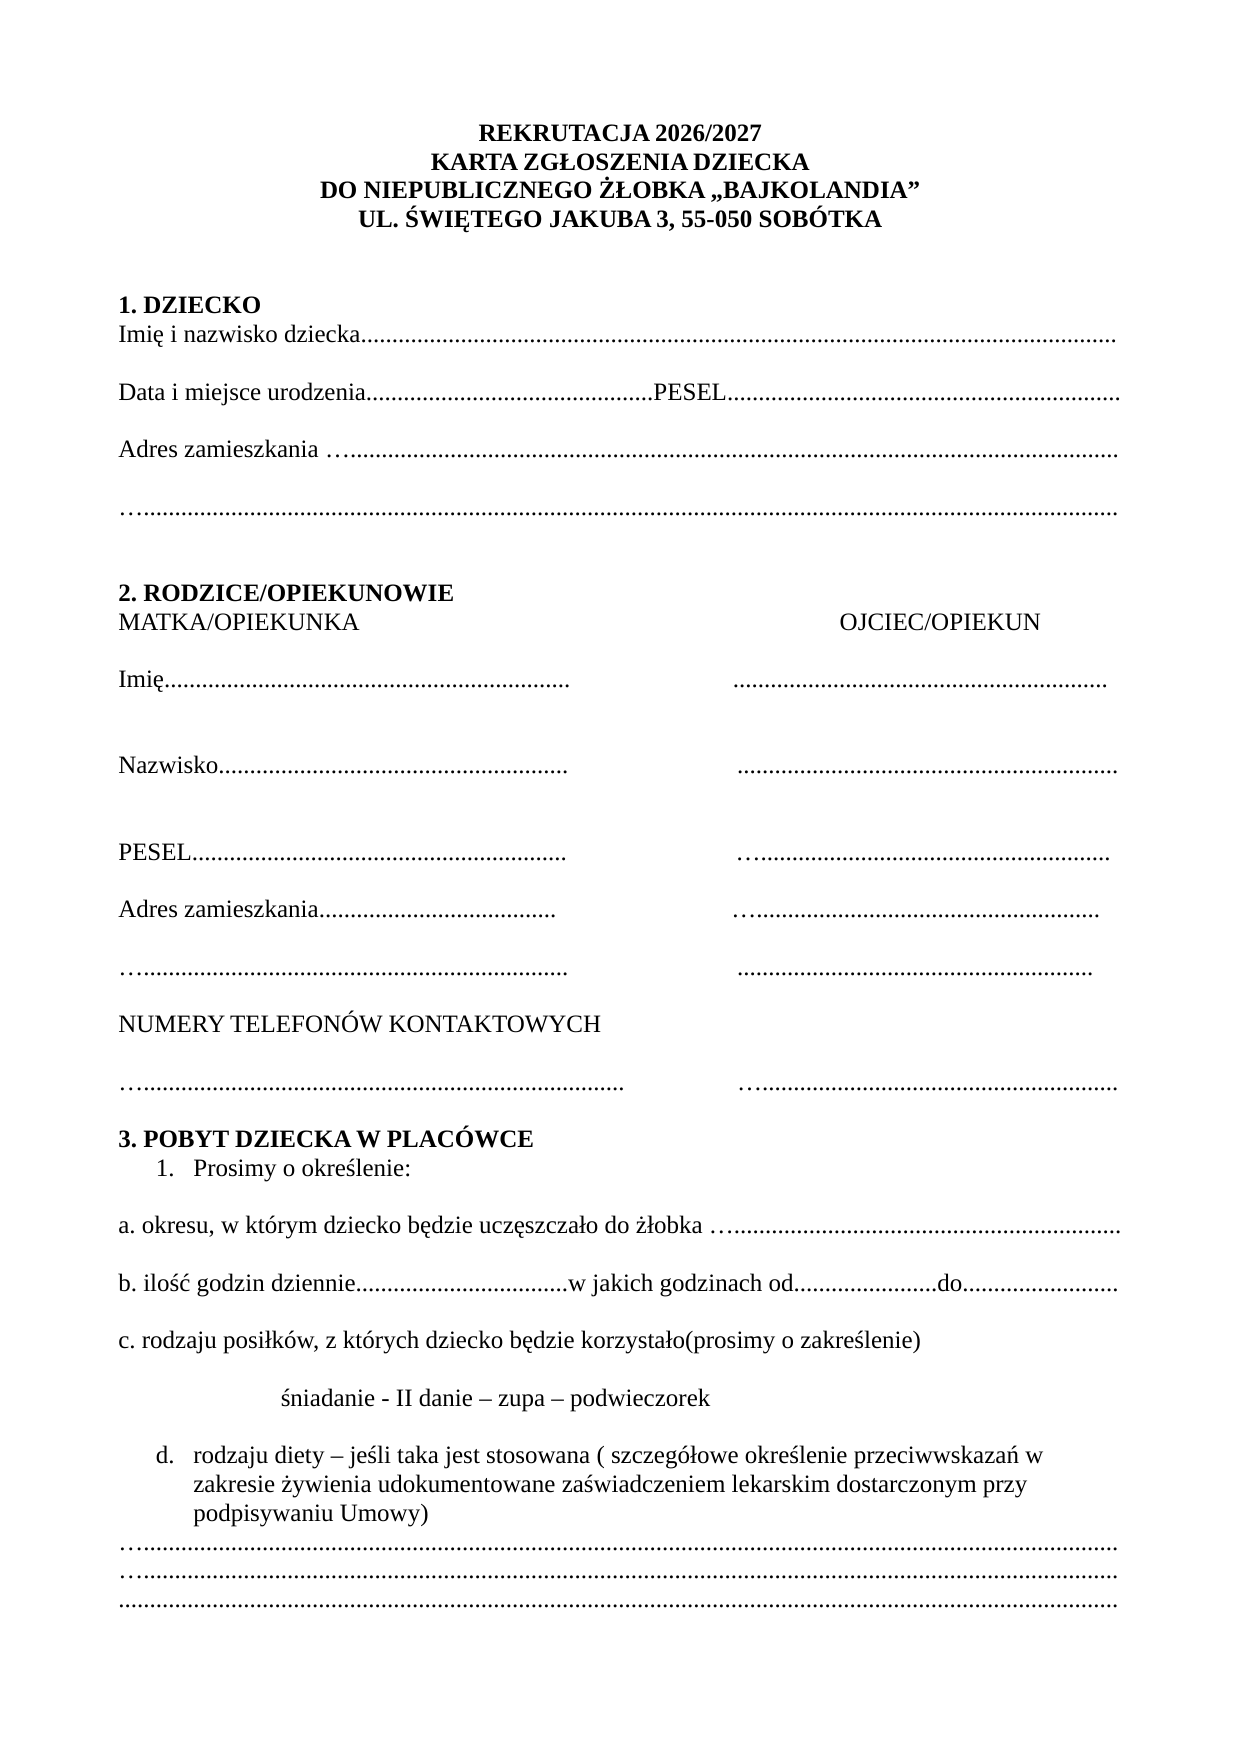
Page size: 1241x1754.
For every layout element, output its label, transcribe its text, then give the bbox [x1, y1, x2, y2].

text Data i miejsce urodzenia..............................................PESEL............................................................... [118, 377, 1122, 406]
text 2. RODZICE/OPIEKUNOWIE [118, 578, 1122, 607]
list Prosimy o określenie: [156, 1153, 1122, 1182]
text …............................................................................................................................................................................................................................................................................................................................ [118, 1556, 1122, 1613]
text Nazwisko........................................................ ............................................................. [118, 751, 1122, 779]
text ….................................................................... ......................................................... [118, 952, 1122, 981]
text …............................................................................................................................................................ [118, 1527, 1122, 1556]
text KARTA ZGŁOSZENIA DZIECKA [118, 147, 1122, 176]
text 3. POBYT DZIECKA W PLACÓWCE [118, 1124, 1122, 1153]
text Adres zamieszkania...................................... …....................................................... [118, 894, 1122, 923]
text b. ilość godzin dziennie..................................w jakich godzinach od.......................do......................... [118, 1268, 1122, 1297]
text 1. DZIECKO [118, 291, 1122, 319]
text MATKA/OPIEKUNKA OJCIEC/OPIEKUN [118, 607, 1122, 636]
text Adres zamieszkania …........................................................................................................................... [118, 434, 1122, 463]
text Imię................................................................. ............................................................ [118, 664, 1122, 693]
text DO NIEPUBLICZNEGO ŻŁOBKA „BAJKOLANDIA” [118, 176, 1122, 204]
list rodzaju diety – jeśli taka jest stosowana ( szczegółowe określenie przeciwwskazań w zakresie żywienia udokumentowane zaświadczeniem lekarskim dostarczonym przy podpisywaniu Umowy) [156, 1441, 1122, 1527]
text REKRUTACJA 2026/2027 [118, 118, 1122, 147]
text …............................................................................................................................................................ [118, 492, 1122, 521]
text Imię i nazwisko dziecka......................................................................................................................... [118, 319, 1122, 348]
text NUMERY TELEFONÓW KONTAKTOWYCH [118, 1009, 1122, 1038]
text PESEL............................................................ …........................................................ [118, 837, 1122, 866]
text śniadanie - II danie – zupa – podwieczorek [118, 1383, 1122, 1412]
text …............................................................................. …......................................................... [118, 1067, 1122, 1096]
text a. okresu, w którym dziecko będzie uczęszczało do żłobka ….............................................................. [118, 1211, 1122, 1239]
text UL. ŚWIĘTEGO JAKUBA 3, 55-050 SOBÓTKA [118, 204, 1122, 233]
text c. rodzaju posiłków, z których dziecko będzie korzystało(prosimy o zakreślenie) [118, 1326, 1122, 1354]
